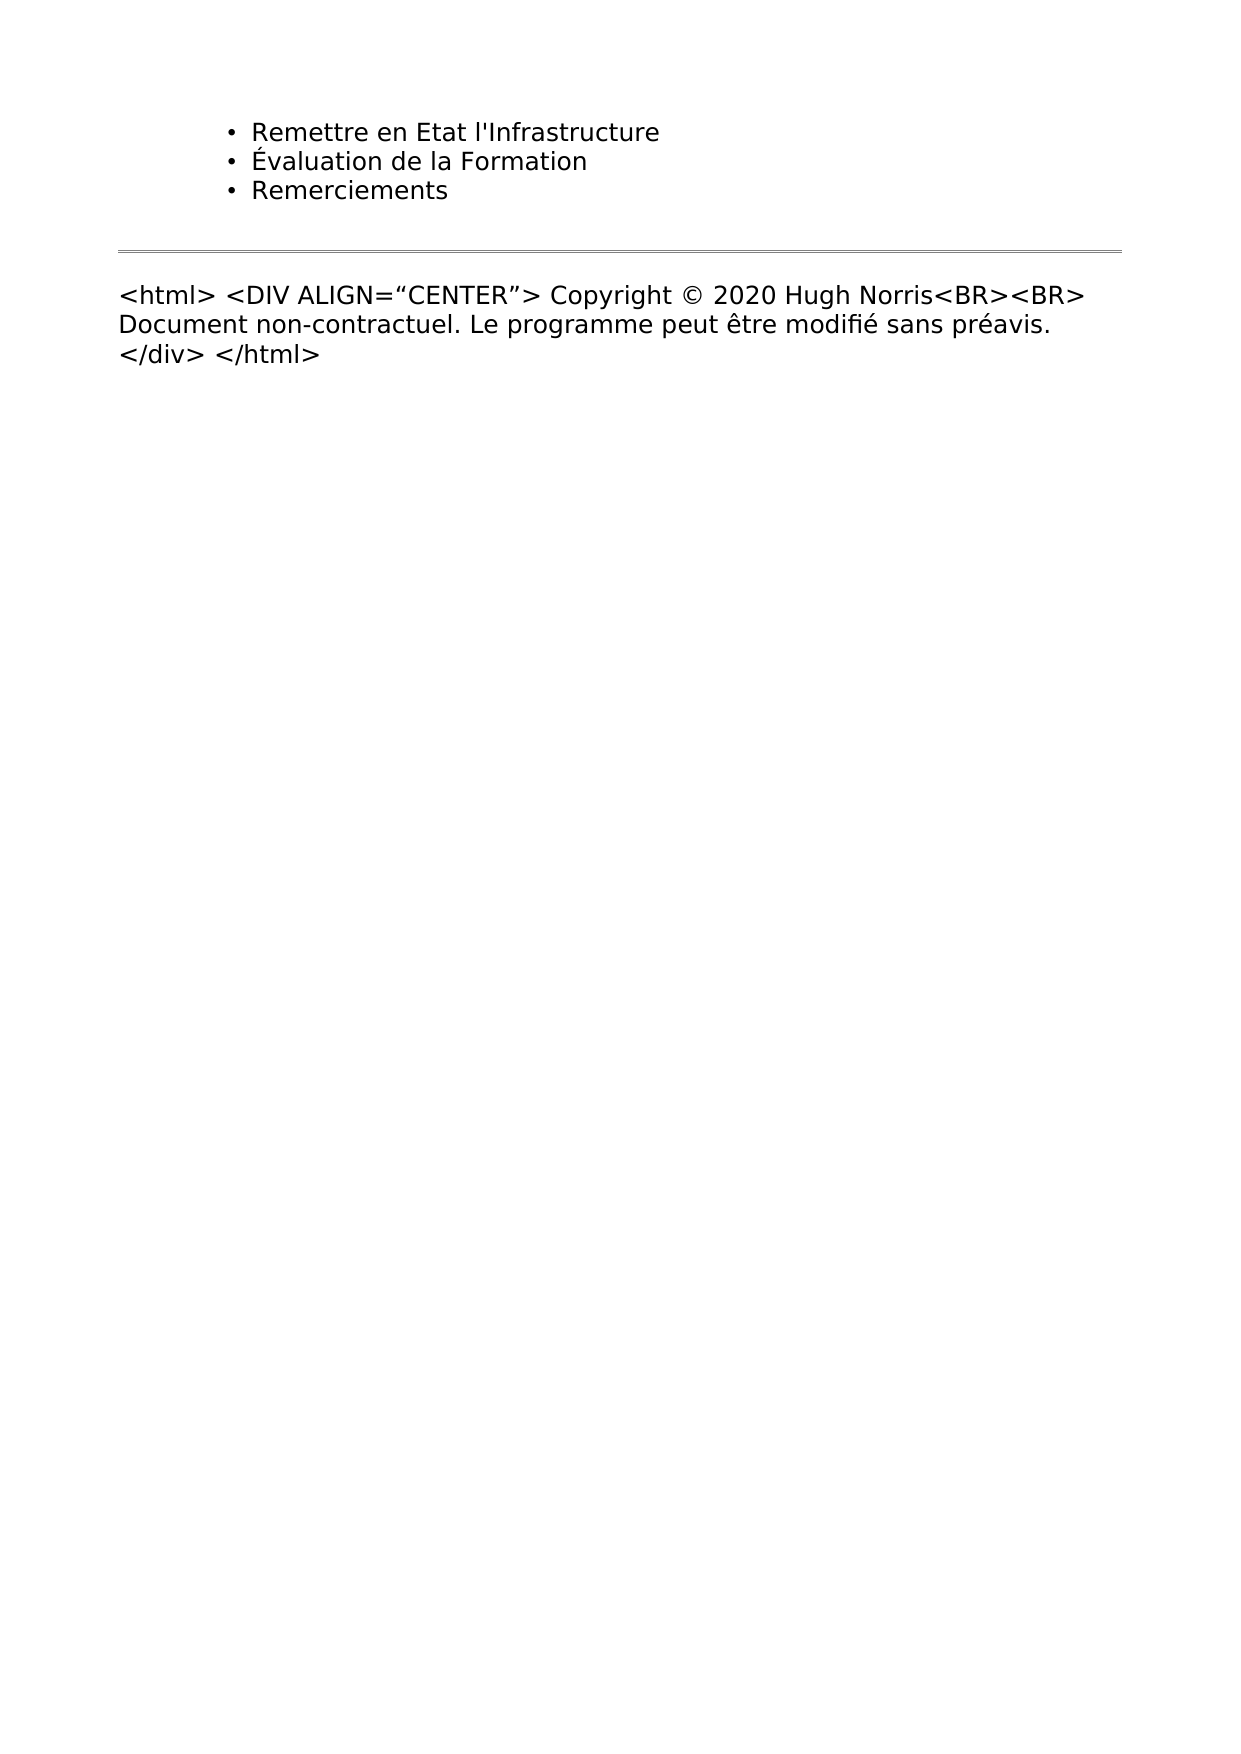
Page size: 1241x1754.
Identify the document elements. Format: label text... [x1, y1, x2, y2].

list Remerciements [236, 176, 1122, 206]
text <html> <DIV ALIGN=“CENTER”> Copyright © 2020 Hugh Norris<BR><BR> Document non-contractuel. Le programme peut être modifié sans préavis. </div> </html> [118, 281, 1122, 369]
list Remettre en Etat l'Infrastructure [236, 118, 1122, 147]
list Évaluation de la Formation [236, 147, 1122, 176]
